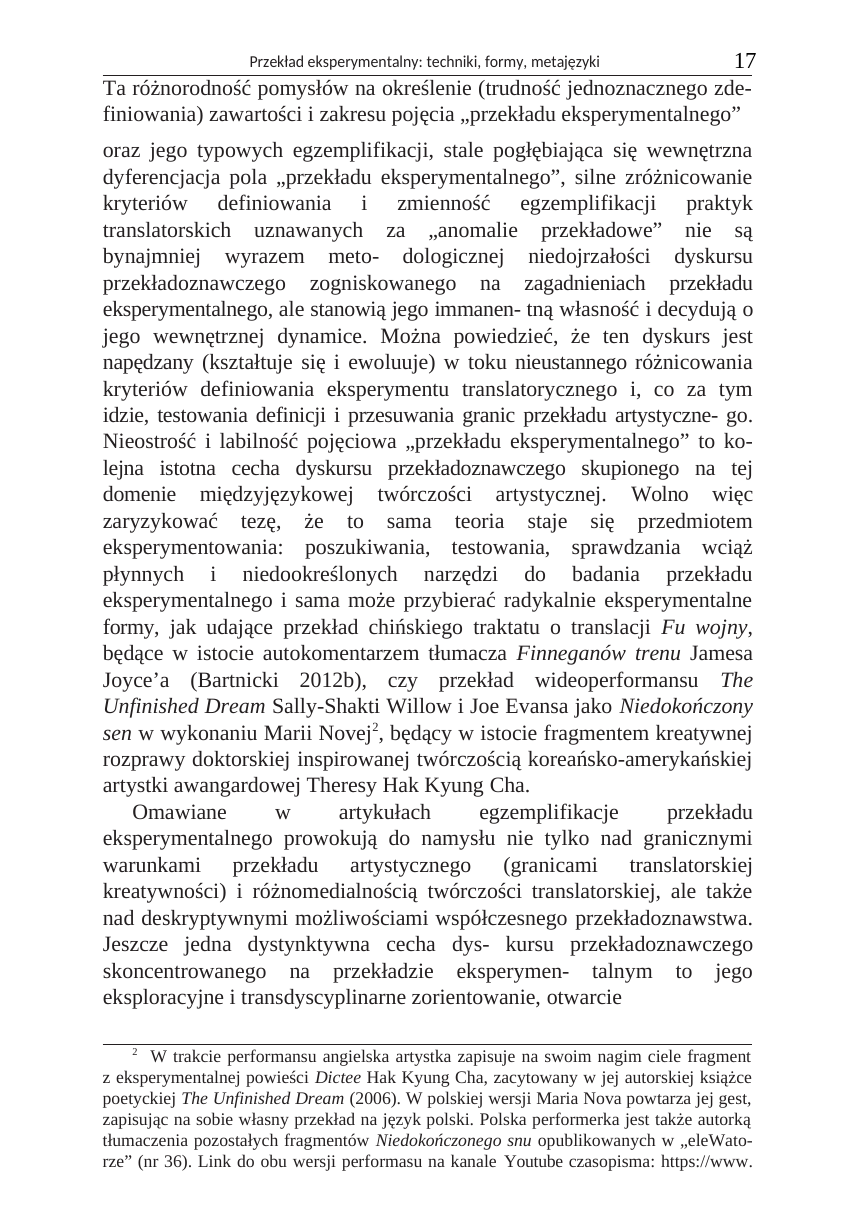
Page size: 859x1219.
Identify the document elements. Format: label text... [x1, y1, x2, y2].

text Ta różnorodność pomysłów na określenie (trudność jednoznacznego zde- finiowania) zawartości i zakresu pojęcia „przekładu eksperymentalnego” [103, 75, 753, 127]
text oraz jego typowych egzemplifikacji, stale pogłębiająca się wewnętrzna dyferencjacja pola „przekładu eksperymentalnego”, silne zróżnicowanie kryteriów definiowania i zmienność egzemplifikacji praktyk translatorskich uznawanych za „anomalie przekładowe” nie są bynajmniej wyrazem meto- dologicznej niedojrzałości dyskursu przekładoznawczego zogniskowanego na zagadnieniach przekładu eksperymentalnego, ale stanowią jego immanen- tną własność i decydują o jego wewnętrznej dynamice. Można powiedzieć, że ten dyskurs jest napędzany (kształtuje się i ewoluuje) w toku nieustannego różnicowania kryteriów definiowania eksperymentu translatorycznego i, co za tym idzie, testowania definicji i przesuwania granic przekładu artystyczne- go. Nieostrość i labilność pojęciowa „przekładu eksperymentalnego” to ko- lejna istotna cecha dyskursu przekładoznawczego skupionego na tej domenie międzyjęzykowej twórczości artystycznej. Wolno więc zaryzykować tezę, że to sama teoria staje się przedmiotem eksperymentowania: poszukiwania, testowania, sprawdzania wciąż płynnych i niedookreślonych narzędzi do badania przekładu eksperymentalnego i sama może przybierać radykalnie eksperymentalne formy, jak udające przekład chińskiego traktatu o translacji Fu wojny, będące w istocie autokomentarzem tłumacza Finneganów trenu Jamesa Joyce’a (Bartnicki 2012b), czy przekład wideoperformansu The Unfinished Dream Sally-Shakti Willow i Joe Evansa jako Niedokończony sen w wykonaniu Marii Novej2, będący w istocie fragmentem kreatywnej rozprawy doktorskiej inspirowanej twórczością koreańsko-amerykańskiej artystki awangardowej Theresy Hak Kyung Cha. [103, 137, 753, 798]
text Omawiane w artykułach egzemplifikacje przekładu eksperymentalnego prowokują do namysłu nie tylko nad granicznymi warunkami przekładu artystycznego (granicami translatorskiej kreatywności) i różnomedialnością twórczości translatorskiej, ale także nad deskryptywnymi możliwościami współczesnego przekładoznawstwa. Jeszcze jedna dystynktywna cecha dys- kursu przekładoznawczego skoncentrowanego na przekładzie eksperymen- talnym to jego eksploracyjne i transdyscyplinarne zorientowanie, otwarcie [103, 799, 753, 1009]
text 2 W trakcie performansu angielska artystka zapisuje na swoim nagim ciele fragment z eksperymentalnej powieści Dictee Hak Kyung Cha, zacytowany w jej autorskiej książce poetyckiej The Unfinished Dream (2006). W polskiej wersji Maria Nova powtarza jej gest, zapisując na sobie własny przekład na język polski. Polska performerka jest także autorką tłumaczenia pozostałych fragmentów Niedokończonego snu opublikowanych w „eleWato- rze” (nr 36). Link do obu wersji performasu na kanale Youtube czasopisma: https://www. [102, 1046, 753, 1171]
